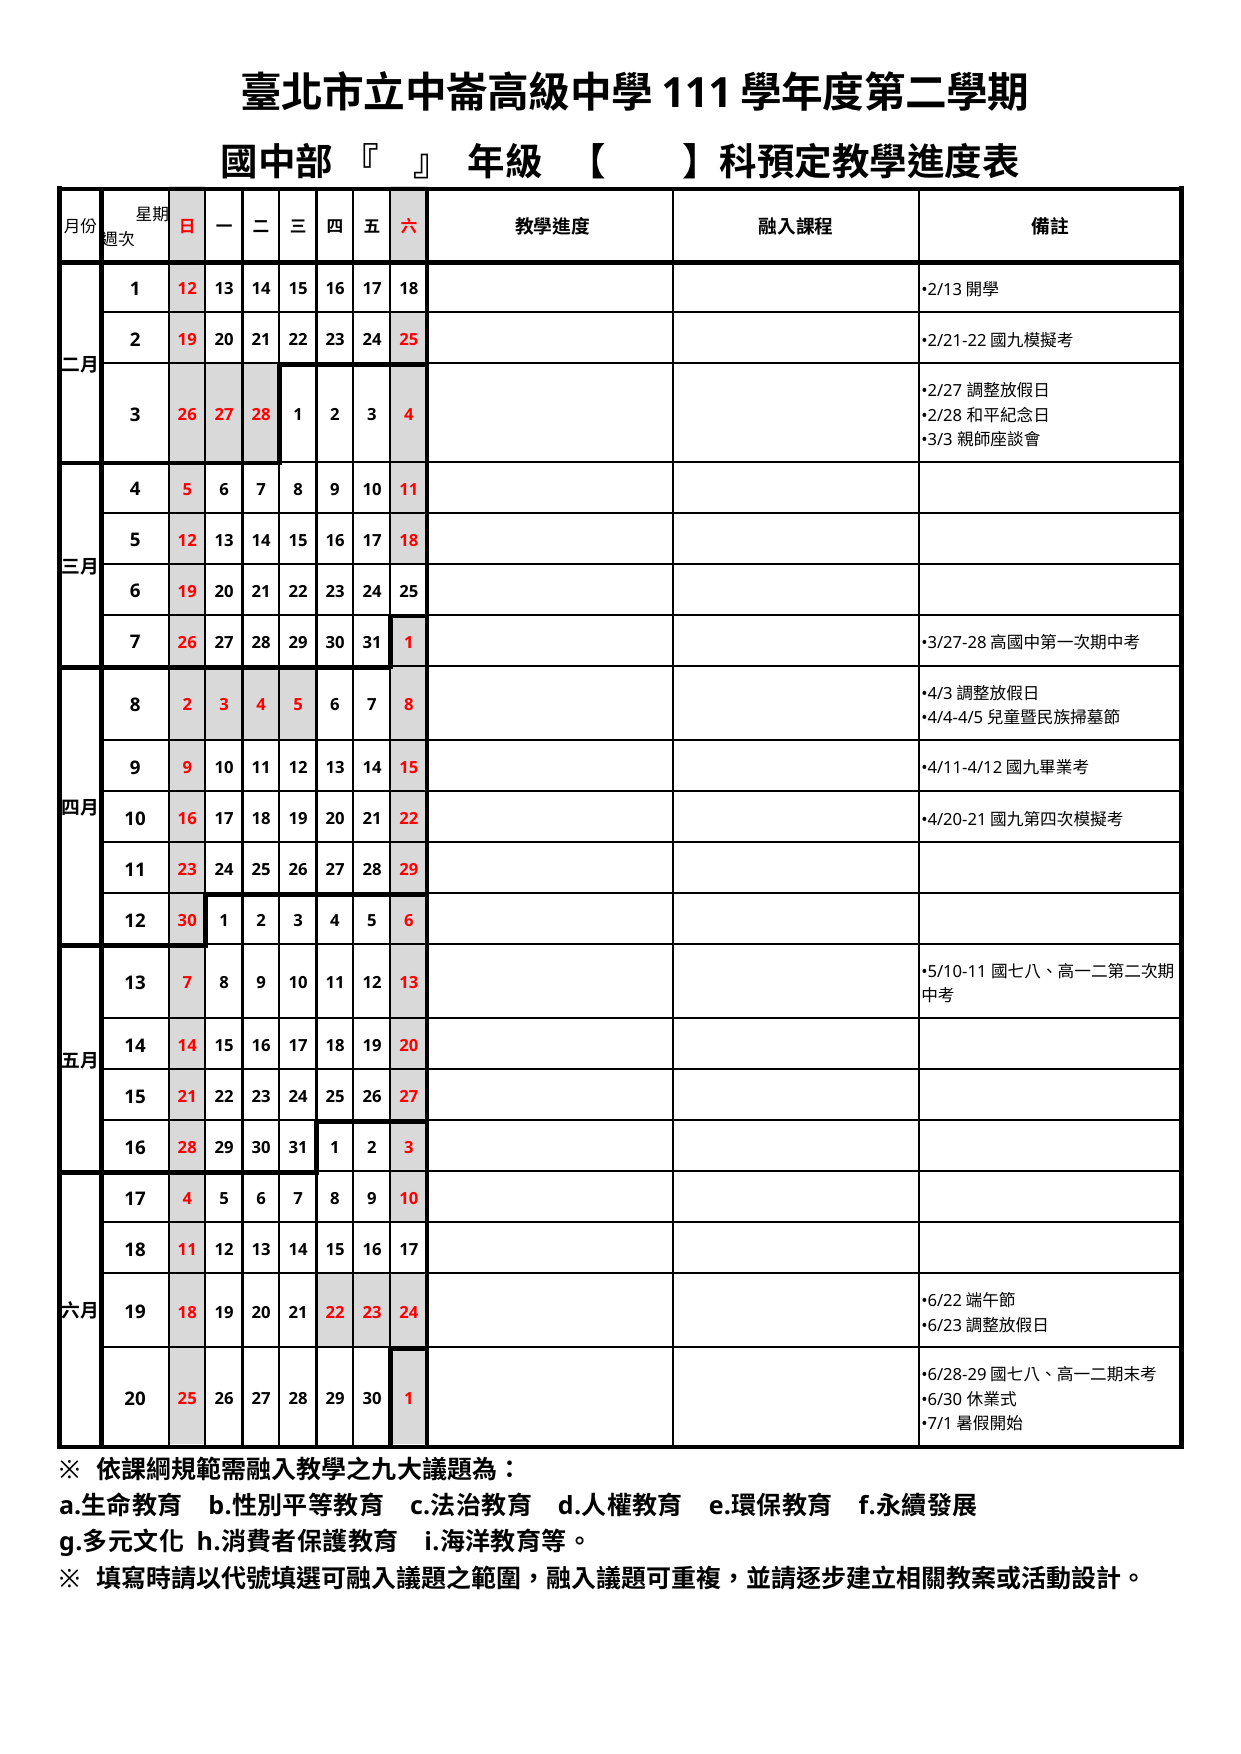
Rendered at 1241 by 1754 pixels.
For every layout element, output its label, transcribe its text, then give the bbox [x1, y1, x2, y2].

table_cell 4 [104, 465, 168, 512]
table_cell 15 [391, 741, 425, 790]
table_cell [674, 1274, 918, 1346]
table_cell 24 [354, 565, 389, 614]
table_cell 9 [104, 741, 168, 790]
table_cell [429, 1172, 672, 1221]
table_cell 21 [280, 1274, 315, 1346]
table_cell 23 [318, 313, 352, 362]
table_cell •4/11-4/12國九畢業考 [920, 741, 1179, 790]
table_cell 24 [280, 1070, 315, 1119]
table_cell 23 [354, 1274, 389, 1346]
table_cell [674, 667, 918, 739]
table_cell 18 [318, 1019, 352, 1068]
table_cell 26 [206, 1348, 241, 1444]
table_cell 9 [318, 463, 352, 512]
table_cell 14 [280, 1223, 315, 1272]
table_cell [429, 514, 672, 563]
table_cell 12 [206, 1223, 241, 1272]
table_cell 12 [104, 894, 168, 943]
table_cell [429, 1348, 672, 1444]
table_cell [674, 945, 918, 1017]
table_cell [429, 1019, 672, 1068]
table_cell [429, 945, 672, 1017]
table_cell 3 [104, 364, 168, 461]
table_cell 5 [206, 1175, 241, 1221]
table_cell 23 [170, 843, 204, 892]
list 依課綱規範需融入教學之九大議題為： [59, 1449, 1181, 1486]
table_cell 30 [244, 1121, 278, 1170]
table_cell 16 [244, 1019, 278, 1068]
table_cell 19 [170, 565, 204, 614]
table_cell [674, 565, 918, 614]
table_cell 6 [318, 670, 352, 739]
table_cell 20 [244, 1274, 278, 1346]
table_cell 1 [393, 1351, 425, 1444]
table_header 四 [318, 191, 352, 260]
table_cell [429, 1223, 672, 1272]
table_cell 9 [170, 741, 204, 790]
table_cell 4 [391, 367, 425, 461]
table_header 六 [391, 191, 425, 260]
table_cell 17 [206, 792, 241, 841]
table_cell 13 [104, 948, 168, 1017]
table_cell 8 [104, 670, 168, 739]
table_cell 27 [391, 1070, 425, 1119]
text 臺北市立中崙高級中學111學年度第二學期 [44, 59, 1225, 119]
table_cell •5/10-11 國七八、高一二第二次期中考 [920, 945, 1179, 1017]
table_cell 16 [318, 265, 352, 311]
table_cell 9 [354, 1172, 389, 1221]
table_cell 15 [318, 1223, 352, 1272]
table_cell 6 [244, 1175, 278, 1221]
table_cell [429, 1121, 672, 1170]
table_header 三 [280, 191, 315, 260]
table_cell [674, 1348, 918, 1444]
table_cell 17 [391, 1223, 425, 1272]
table_cell 10 [206, 741, 241, 790]
table_cell 11 [244, 741, 278, 790]
table_cell 11 [170, 1223, 204, 1272]
table_cell 18 [391, 265, 425, 311]
table_cell 11 [391, 463, 425, 512]
table_cell 28 [354, 843, 389, 892]
table_cell 7 [170, 948, 204, 1017]
table_cell 17 [280, 1019, 315, 1068]
table_cell [429, 313, 672, 362]
table_cell 5 [170, 465, 204, 512]
table_cell 4 [170, 1175, 204, 1221]
table_cell [920, 1070, 1179, 1119]
table_cell 22 [280, 313, 315, 362]
table_cell 3 [206, 670, 241, 739]
table_cell [429, 616, 672, 665]
table_cell [674, 265, 918, 311]
table_cell [429, 364, 672, 461]
table_cell 20 [391, 1019, 425, 1068]
table_cell [674, 1019, 918, 1068]
table_header 備註 [920, 191, 1179, 260]
table_cell 5 [354, 897, 389, 943]
table_cell 18 [170, 1274, 204, 1346]
table_cell 10 [391, 1172, 425, 1221]
table_cell [674, 792, 918, 841]
table_cell 1 [319, 1124, 352, 1170]
table_cell 6 [104, 565, 168, 614]
table_cell 25 [391, 313, 425, 362]
table_cell 31 [354, 616, 388, 665]
list 填寫時請以代號填選可融入議題之範圍，融入議題可重複，並請逐步建立相關教案或活動設計。 [59, 1558, 1225, 1594]
table_cell 27 [206, 616, 241, 665]
table_cell [674, 616, 918, 665]
table_cell 10 [104, 792, 168, 841]
table_cell [674, 1172, 918, 1221]
table_cell •2/13開學 [920, 265, 1179, 311]
table_cell 6 [206, 465, 241, 512]
table_cell 22 [280, 565, 315, 614]
table_cell 29 [318, 1348, 352, 1444]
table_cell 6 [391, 897, 425, 943]
table_cell 15 [206, 1019, 241, 1068]
table_cell 12 [170, 265, 204, 311]
table_cell 22 [318, 1274, 352, 1346]
table_cell 12 [280, 741, 315, 790]
table_cell 28 [244, 616, 278, 665]
table_cell [674, 741, 918, 790]
table_cell [429, 463, 672, 512]
table_cell 26 [354, 1070, 389, 1119]
text g.多元文化 h.消費者保護教育 i.海洋教育等。 [59, 1522, 1181, 1558]
table_cell 14 [244, 265, 278, 311]
table_cell 3 [280, 897, 315, 943]
table_header 星期 週次 [104, 191, 168, 260]
table_cell 29 [280, 616, 315, 665]
table_cell 六月 [62, 1175, 99, 1444]
table_cell 23 [244, 1070, 278, 1119]
table_cell 21 [244, 313, 278, 362]
table_cell 18 [104, 1223, 168, 1272]
table_cell •2/27 調整放假日 •2/28 和平紀念日 •3/3 親師座談會 [920, 364, 1179, 461]
table_cell 4 [318, 897, 352, 943]
table_cell 8 [280, 463, 315, 512]
table_cell [429, 843, 672, 892]
table_cell 7 [244, 465, 278, 512]
table_cell 22 [206, 1070, 241, 1119]
table_cell 8 [206, 945, 241, 1017]
table_cell 19 [354, 1019, 389, 1068]
table_cell 20 [206, 565, 241, 614]
table_cell •4/3調整放假日 •4/4-4/5兒童暨民族掃墓節 [920, 667, 1179, 739]
table_cell 18 [244, 792, 278, 841]
table_cell 8 [318, 1172, 352, 1221]
table_cell [920, 1121, 1179, 1170]
table_cell [920, 463, 1179, 512]
text 國中部 『 』 年級 【 】科預定教學進度表 [59, 132, 1181, 186]
table_cell 24 [391, 1274, 425, 1346]
table_cell [920, 894, 1179, 943]
table_cell [429, 667, 672, 739]
table_cell 28 [244, 364, 277, 461]
table_cell 4 [244, 670, 278, 739]
table_cell [920, 1172, 1179, 1221]
table_header 日 [170, 191, 204, 260]
table_cell 30 [170, 894, 203, 943]
table_cell •2/21-22國九模擬考 [920, 313, 1179, 362]
table_cell [920, 514, 1179, 563]
table_cell [920, 565, 1179, 614]
table_cell 12 [170, 514, 204, 563]
table_cell 2 [170, 670, 204, 739]
table_cell 20 [318, 792, 352, 841]
table_cell [674, 1121, 918, 1170]
table_cell 二月 [62, 265, 99, 461]
table_cell 17 [354, 265, 389, 311]
table_cell 20 [206, 313, 241, 362]
table_cell [429, 265, 672, 311]
table_cell 7 [354, 670, 389, 739]
table_cell 14 [104, 1019, 168, 1068]
table_cell 12 [354, 945, 389, 1017]
table_cell 18 [391, 514, 425, 563]
table_cell 四月 [62, 670, 99, 943]
table_cell 25 [318, 1070, 352, 1119]
table_cell [429, 1070, 672, 1119]
table_cell [674, 313, 918, 362]
table_cell 25 [244, 843, 278, 892]
table_cell 16 [170, 792, 204, 841]
table_cell 17 [104, 1175, 168, 1221]
table_cell 27 [206, 364, 241, 461]
table_cell 5 [104, 514, 168, 563]
table_cell 19 [170, 313, 204, 362]
table_cell 9 [244, 945, 278, 1017]
table_cell [674, 894, 918, 943]
table_cell •6/22端午節 •6/23調整放假日 [920, 1274, 1179, 1346]
table_cell 14 [244, 514, 278, 563]
text a.生命教育 b.性別平等教育 c.法治教育 d.人權教育 e.環保教育 f.永續發展 [59, 1486, 1181, 1522]
table_cell 30 [354, 1348, 388, 1444]
table_cell [920, 1223, 1179, 1272]
table_cell 1 [393, 618, 425, 665]
table_cell 29 [206, 1121, 241, 1170]
table_cell •3/27-28高國中第一次期中考 [920, 616, 1179, 665]
table_cell [429, 792, 672, 841]
table_cell 10 [354, 463, 389, 512]
table_cell 15 [104, 1070, 168, 1119]
table_cell 19 [104, 1274, 168, 1346]
table_cell •6/28-29國七八、高一二期末考 •6/30 休業式 •7/1暑假開始 [920, 1348, 1179, 1444]
table_cell 三月 [62, 465, 99, 665]
table_cell 26 [170, 616, 204, 665]
table_cell 13 [391, 945, 425, 1017]
table_cell 23 [318, 565, 352, 614]
table_cell 24 [354, 313, 389, 362]
table_cell [429, 741, 672, 790]
table_cell 5 [280, 670, 315, 739]
table_cell 2 [318, 367, 352, 461]
table_cell [674, 1070, 918, 1119]
table_cell 11 [104, 843, 168, 892]
table_cell 31 [280, 1121, 314, 1170]
table_header 五 [354, 191, 389, 260]
table_cell 11 [318, 945, 352, 1017]
table_cell [674, 1223, 918, 1272]
table_cell 7 [104, 616, 168, 665]
table_cell 2 [104, 313, 168, 362]
table_cell 13 [206, 265, 241, 311]
table_cell [920, 1019, 1179, 1068]
table_cell [674, 463, 918, 512]
table_cell 27 [244, 1348, 278, 1444]
table_cell 3 [354, 367, 389, 461]
table_cell 25 [170, 1348, 204, 1444]
table_header 二 [244, 191, 278, 260]
table_cell 14 [354, 741, 389, 790]
table_cell 五月 [62, 948, 99, 1170]
table_cell 22 [391, 792, 425, 841]
table_cell [674, 364, 918, 461]
table_cell 20 [104, 1348, 168, 1444]
table_header 融入課程 [674, 191, 918, 260]
table_cell [429, 1274, 672, 1346]
table_header 月份 [62, 191, 99, 260]
table_cell 26 [170, 364, 204, 461]
table_cell 8 [391, 667, 425, 739]
table_cell 30 [318, 616, 352, 665]
table_cell 16 [318, 514, 352, 563]
table_cell 1 [208, 897, 241, 943]
table_cell 1 [104, 265, 168, 311]
table_cell •4/20-21國九第四次模擬考 [920, 792, 1179, 841]
table_cell 1 [282, 367, 315, 461]
table_cell 15 [280, 265, 315, 311]
table_cell 7 [280, 1175, 315, 1221]
table_cell 13 [206, 514, 241, 563]
table_cell 3 [391, 1124, 425, 1170]
table_cell 14 [170, 1019, 204, 1068]
table_cell 26 [280, 843, 315, 892]
table_cell 28 [280, 1348, 315, 1444]
table_cell [429, 565, 672, 614]
table_cell 21 [244, 565, 278, 614]
table_cell 25 [391, 565, 425, 614]
table_cell [429, 894, 672, 943]
table_cell 24 [206, 843, 241, 892]
table_cell 19 [280, 792, 315, 841]
table_cell 17 [354, 514, 389, 563]
table_header 教學進度 [429, 191, 672, 260]
table_cell 10 [280, 945, 315, 1017]
table_cell 29 [391, 843, 425, 892]
table_cell 28 [170, 1121, 204, 1170]
table_cell 27 [318, 843, 352, 892]
table_cell 13 [244, 1223, 278, 1272]
table_cell 2 [244, 897, 278, 943]
table_cell 21 [354, 792, 389, 841]
table_cell [920, 843, 1179, 892]
table_cell 19 [206, 1274, 241, 1346]
table_header 一 [206, 191, 241, 260]
table_cell 16 [104, 1121, 168, 1170]
table_cell [674, 514, 918, 563]
table_cell 15 [280, 514, 315, 563]
table_cell 13 [318, 741, 352, 790]
table_cell 16 [354, 1223, 389, 1272]
table_cell 21 [170, 1070, 204, 1119]
table_cell 2 [354, 1124, 389, 1170]
table_cell [674, 843, 918, 892]
